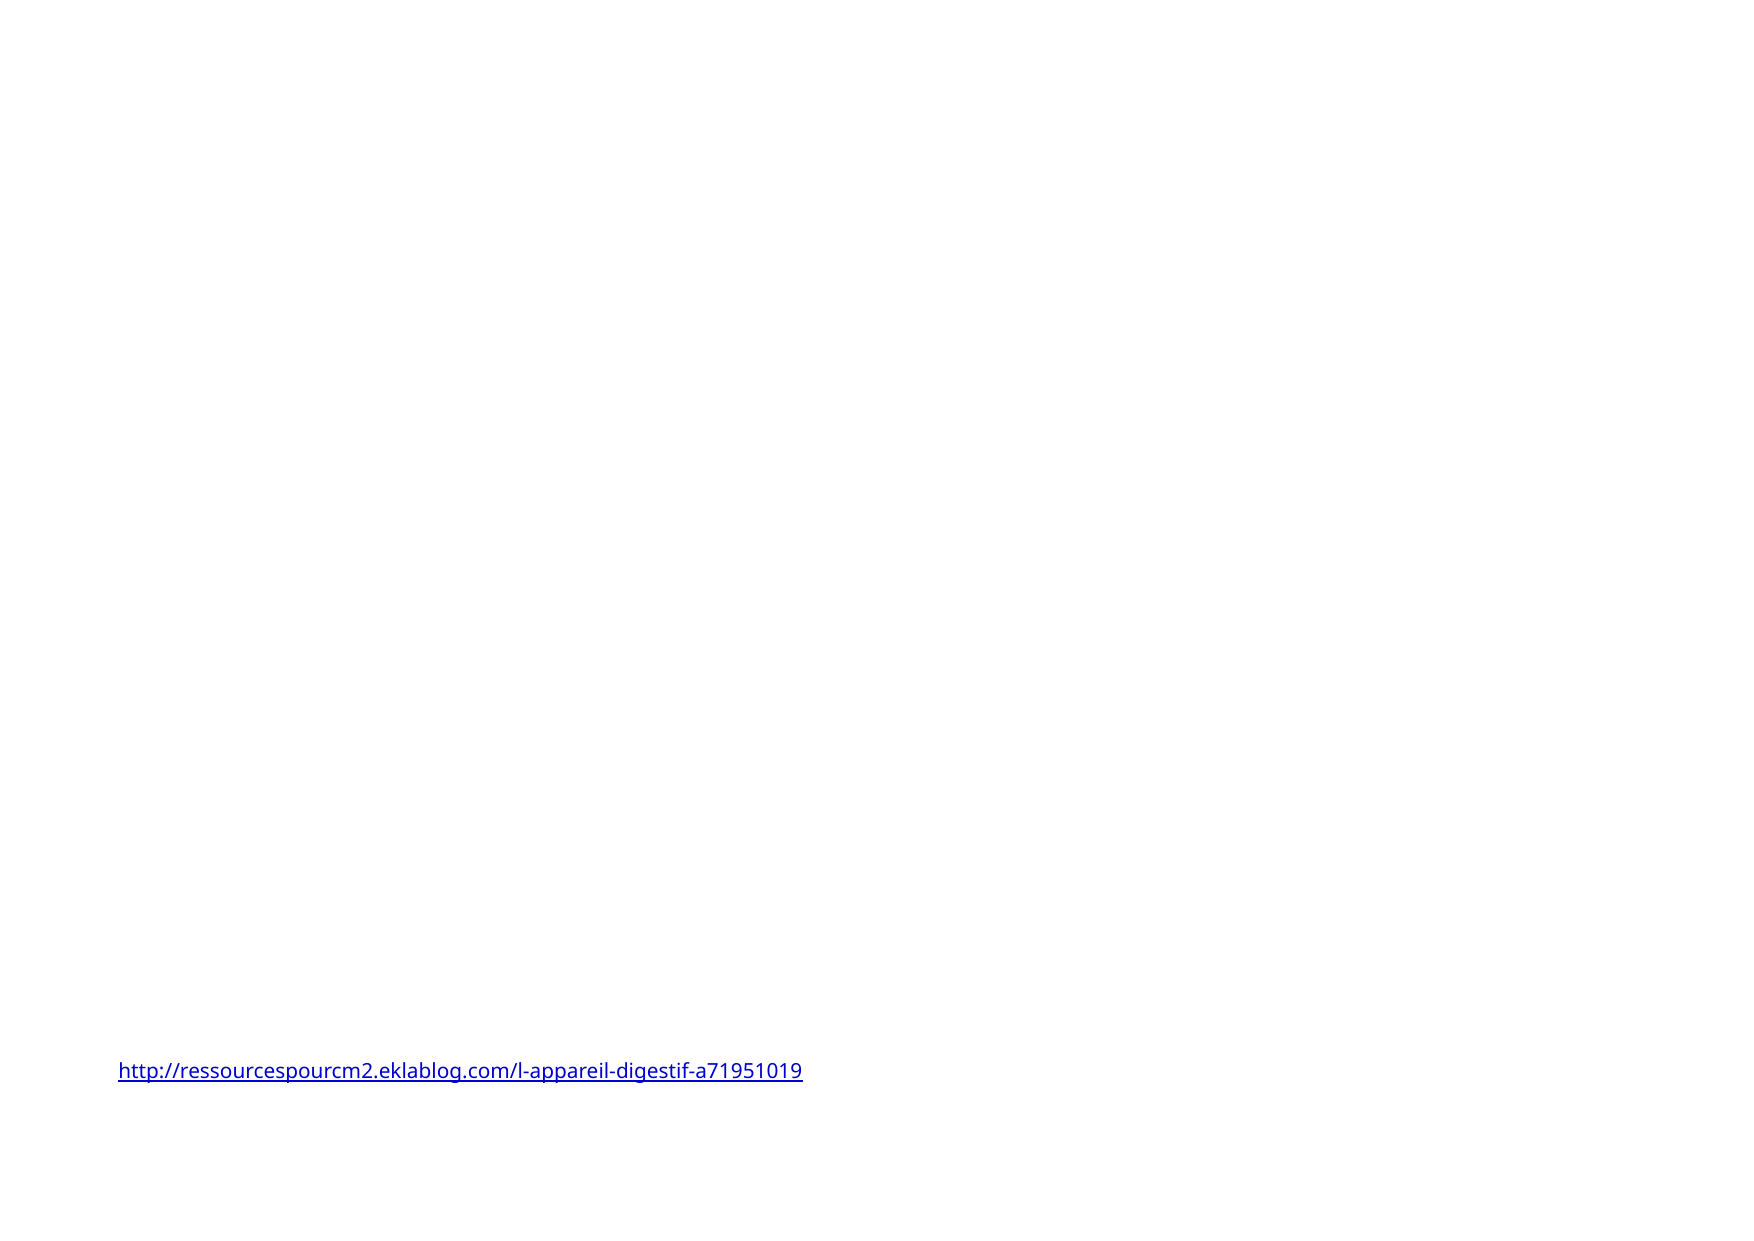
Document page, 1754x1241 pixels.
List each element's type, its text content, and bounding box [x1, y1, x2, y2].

text http://ressourcespourcm2.eklablog.com/l-appareil-digestif-a71951019 [118, 1056, 1636, 1085]
